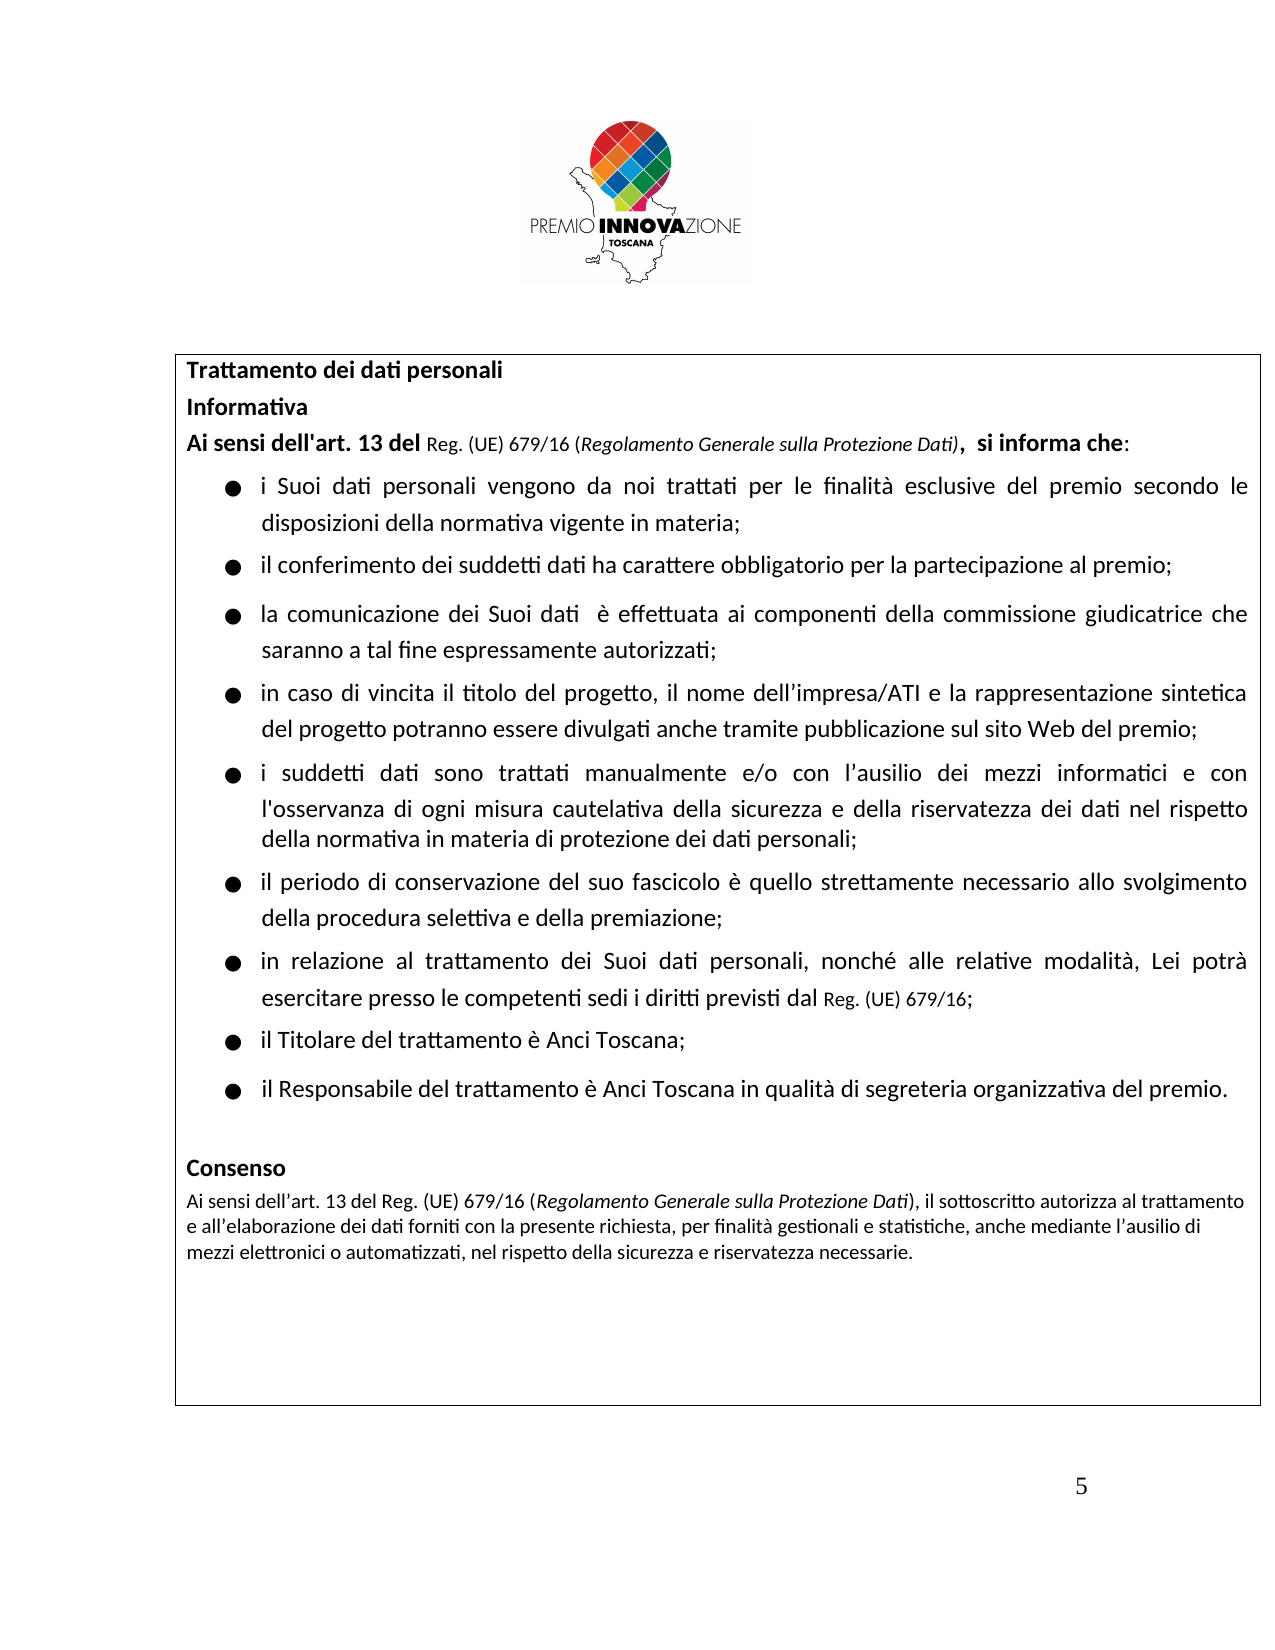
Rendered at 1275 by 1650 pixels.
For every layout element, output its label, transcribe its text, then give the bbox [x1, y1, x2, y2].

picture [519, 118, 756, 285]
table_header Trattamento dei dati personali Informativa Ai sensi dell'art. 13 del Reg. (UE) 679/16 (Regolamento Generale sulla Protezione Dati), si informa che: i Suoi dati personali vengono da noi trattati per le finalità esclusive del premio secondo le disposizioni della normativa vigente in materia; il conferimento dei suddetti dati ha carattere obbligatorio per la partecipazione al premio; la comunicazione dei Suoi dati è effettuata ai componenti della commissione giudicatrice che saranno a tal fine espressamente autorizzati; in caso di vincita il titolo del progetto, il nome dell’impresa/ATI e la rappresentazione sintetica del progetto potranno essere divulgati anche tramite pubblicazione sul sito Web del premio; i suddetti dati sono trattati manualmente e/o con l’ausilio dei mezzi informatici e con l'osservanza di ogni misura cautelativa della sicurezza e della riservatezza dei dati nel rispetto della normativa in materia di protezione dei dati personali; il periodo di conservazione del suo fascicolo è quello strettamente necessario allo svolgimento della procedura selettiva e della premiazione; in relazione al trattamento dei Suoi dati personali, nonché alle relative modalità, Lei potrà esercitare presso le competenti sedi i diritti previsti dal Reg. (UE) 679/16; il Titolare del trattamento è Anci Toscana; il Responsabile del trattamento è Anci Toscana in qualità di segreteria organizzativa del premio. Consenso Ai sensi dell’art. 13 del Reg. (UE) 679/16 (Regolamento Generale sulla Protezione Dati), il sottoscritto autorizza al trattamento e all’elaborazione dei dati forniti con la presente richiesta, per finalità gestionali e statistiche, anche mediante l’ausilio di mezzi elettronici o automatizzati, nel rispetto della sicurezza e riservatezza necessarie. [176, 355, 1260, 1404]
